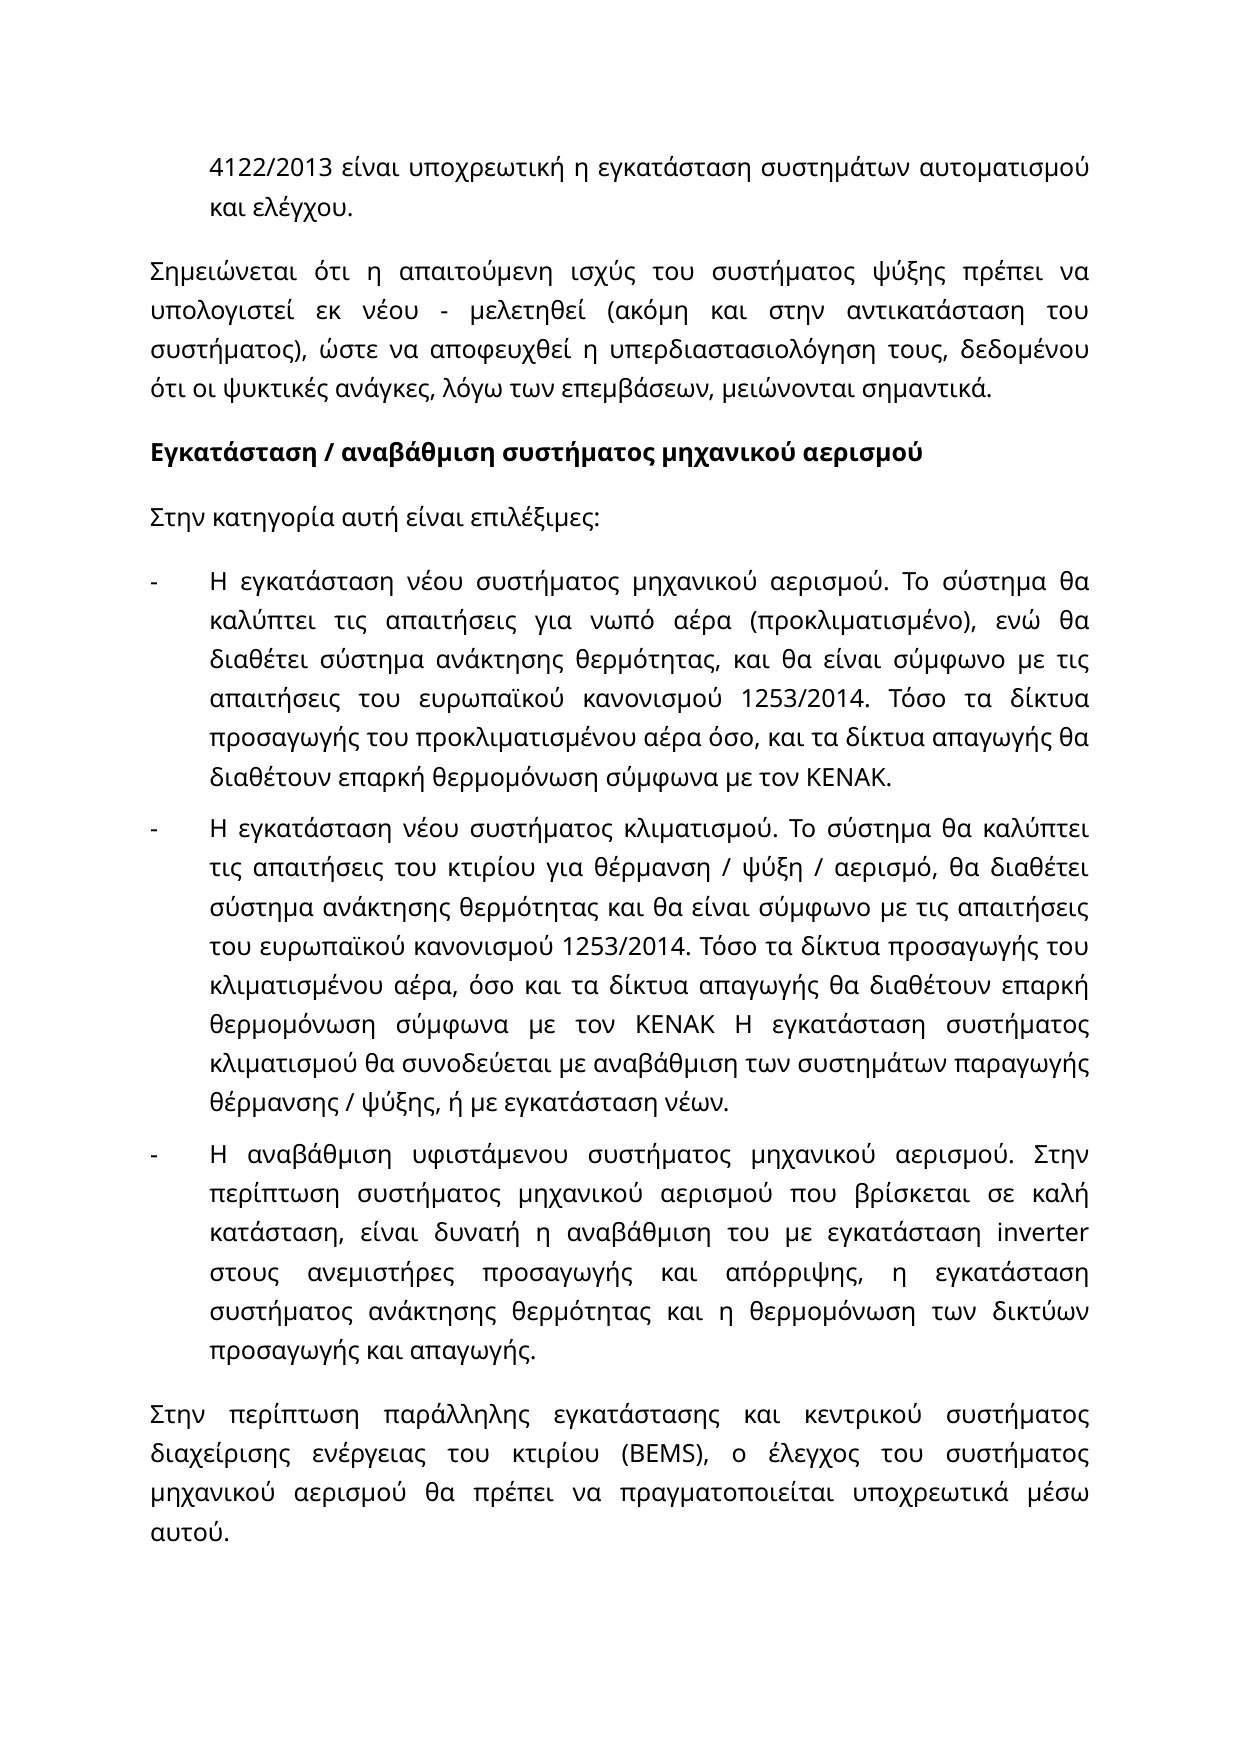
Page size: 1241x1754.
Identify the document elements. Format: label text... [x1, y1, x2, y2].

list 4122/2013 είναι υποχρεωτική η εγκατάσταση συστημάτων αυτοματισμού και ελέγχου. [150, 150, 1090, 223]
list - Η εγκατάσταση νέου συστήματος μηχανικού αερισμού. Το σύστημα θα καλύπτει τις απαιτήσεις για νωπό αέρα (προκλιματισμένο), ενώ θα διαθέτει σύστημα ανάκτησης θερμότητας, και θα είναι σύμφωνο με τις απαιτήσεις του ευρωπαϊκού κανονισμού 1253/2014. Τόσο τα δίκτυα προσαγωγής του προκλιματισμένου αέρα όσο, και τα δίκτυα απαγωγής θα διαθέτουν επαρκή θερμομόνωση σύμφωνα με τον ΚΕΝΑΚ. [150, 563, 1090, 793]
text Στην κατηγορία αυτή είναι επιλέξιμες: [150, 499, 1090, 533]
text Στην περίπτωση παράλληλης εγκατάστασης και κεντρικού συστήματος διαχείρισης ενέργειας του κτιρίου (BEMS), ο έλεγχος του συστήματος μηχανικού αερισμού θα πρέπει να πραγματοποιείται υποχρεωτικά μέσω αυτού. [150, 1397, 1090, 1548]
list - Η αναβάθμιση υφιστάμενου συστήματος μηχανικού αερισμού. Στην περίπτωση συστήματος μηχανικού αερισμού που βρίσκεται σε καλή κατάσταση, είναι δυνατή η αναβάθμιση του με εγκατάσταση inverter στους ανεμιστήρες προσαγωγής και απόρριψης, η εγκατάσταση συστήματος ανάκτησης θερμότητας και η θερμομόνωση των δικτύων προσαγωγής και απαγωγής. [150, 1137, 1090, 1367]
text Εγκατάσταση / αναβάθμιση συστήματος μηχανικού αερισμού [150, 435, 1090, 469]
list - Η εγκατάσταση νέου συστήματος κλιματισμού. Το σύστημα θα καλύπτει τις απαιτήσεις του κτιρίου για θέρμανση / ψύξη / αερισμό, θα διαθέτει σύστημα ανάκτησης θερμότητας και θα είναι σύμφωνο με τις απαιτήσεις του ευρωπαϊκού κανονισμού 1253/2014. Τόσο τα δίκτυα προσαγωγής του κλιματισμένου αέρα, όσο και τα δίκτυα απαγωγής θα διαθέτουν επαρκή θερμομόνωση σύμφωνα με τον ΚΕΝΑΚ Η εγκατάσταση συστήματος κλιματισμού θα συνοδεύεται με αναβάθμιση των συστημάτων παραγωγής θέρμανσης / ψύξης, ή με εγκατάσταση νέων. [150, 811, 1090, 1119]
text Σημειώνεται ότι η απαιτούμενη ισχύς του συστήματος ψύξης πρέπει να υπολογιστεί εκ νέου - μελετηθεί (ακόμη και στην αντικατάσταση του συστήματος), ώστε να αποφευχθεί η υπερδιαστασιολόγηση τους, δεδομένου ότι οι ψυκτικές ανάγκες, λόγω των επεμβάσεων, μειώνονται σημαντικά. [150, 253, 1090, 405]
